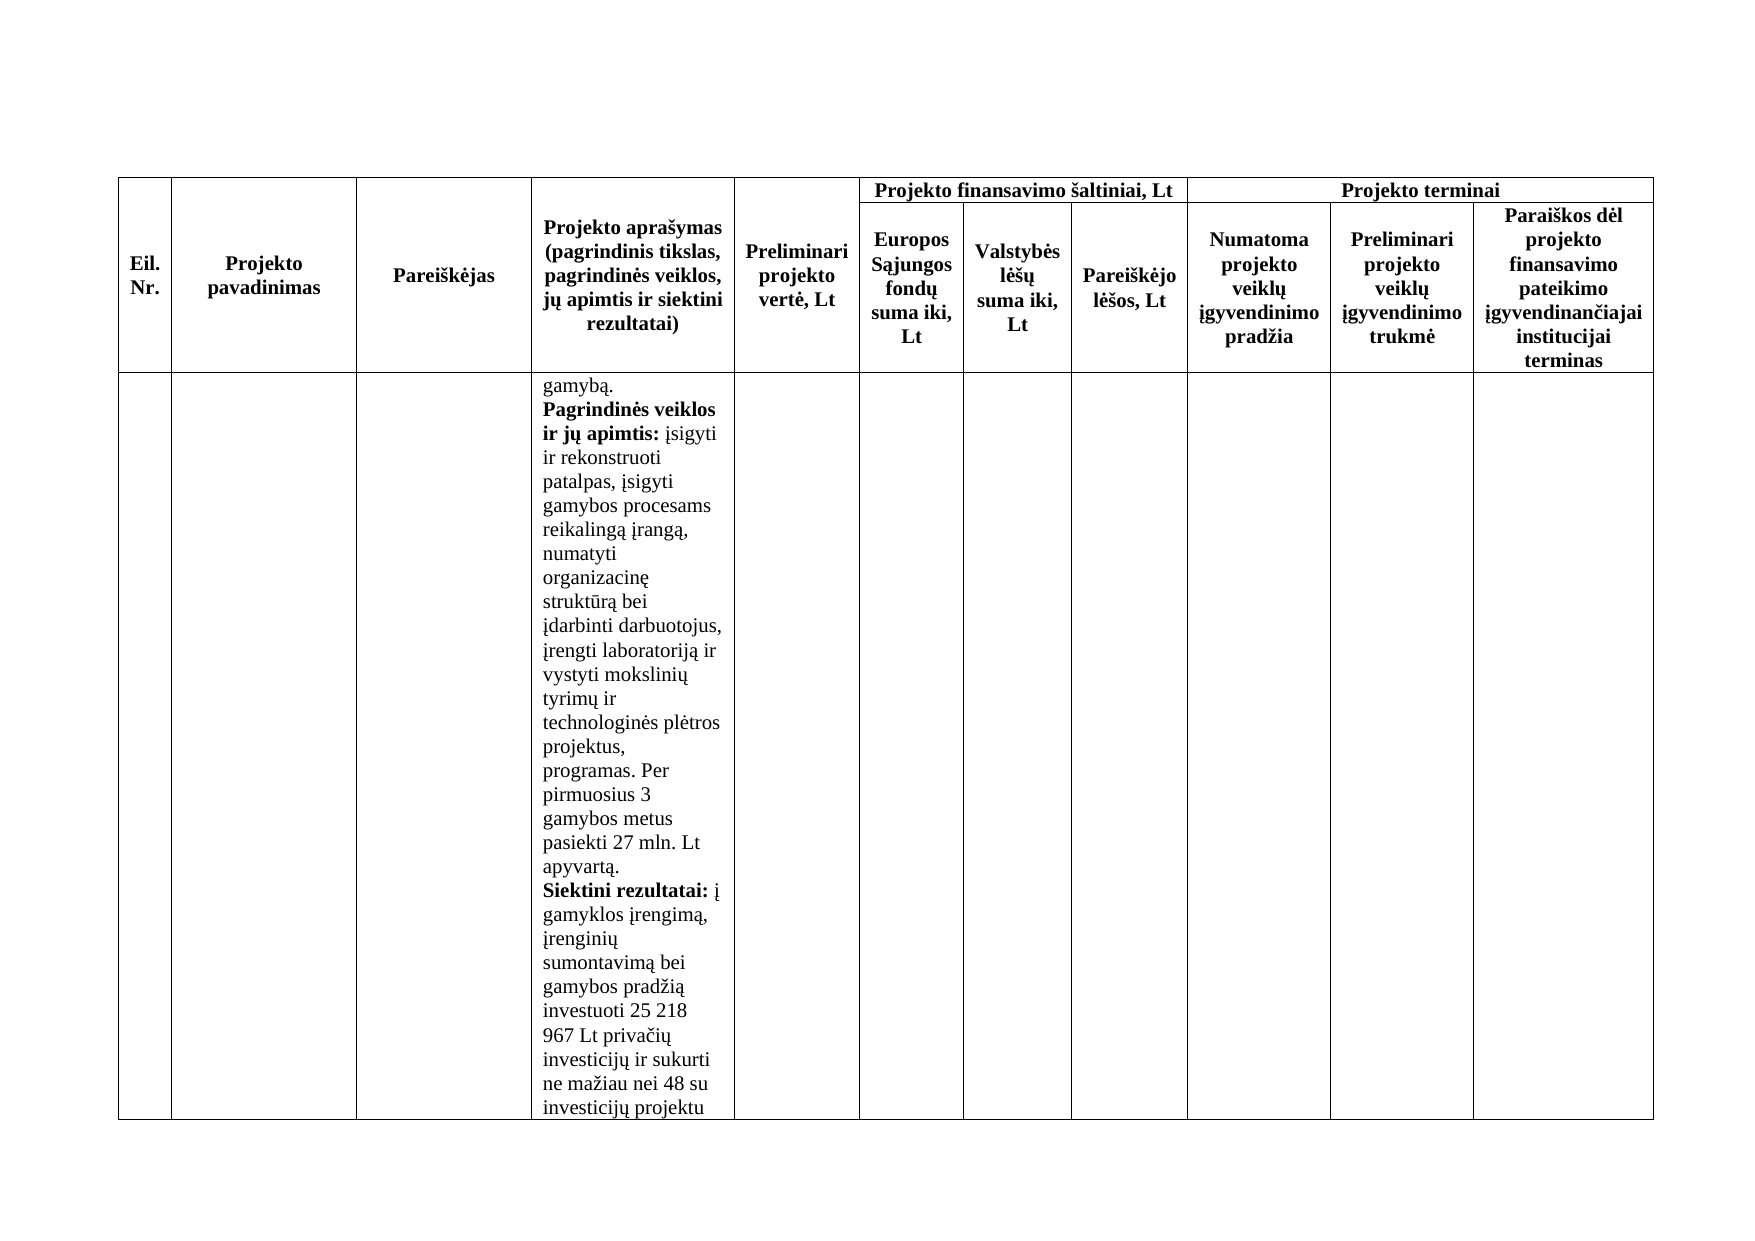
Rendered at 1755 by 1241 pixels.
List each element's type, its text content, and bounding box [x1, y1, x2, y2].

table_cell Preliminari projekto veiklų įgyvendinimo trukmė [1331, 203, 1473, 372]
table_cell Europos Sąjungos fondų suma iki, Lt [860, 203, 963, 372]
table_cell [172, 373, 356, 1119]
table_cell Pareiškėjo lėšos, Lt [1072, 203, 1187, 372]
table_cell [1331, 373, 1473, 1119]
table_header Projekto finansavimo šaltiniai, Lt [860, 178, 1187, 202]
table_header Eil. Nr. [119, 178, 171, 372]
table_cell Numatoma projekto veiklų įgyvendinimo pradžia [1188, 203, 1330, 372]
table_cell gamybą. Pagrindinės veiklos ir jų apimtis: įsigyti ir rekonstruoti patalpas, įsigyti gamybos procesams reikalingą įrangą, numatyti organizacinę struktūrą bei įdarbinti darbuotojus, įrengti laboratoriją ir vystyti mokslinių tyrimų ir technologinės plėtros projektus, programas. Per pirmuosius 3 gamybos metus pasiekti 27 mln. Lt apyvartą. Siektini rezultatai: į gamyklos įrengimą, įrenginių sumontavimą bei gamybos pradžią investuoti 25 218 967 Lt privačių investicijų ir sukurti ne mažiau nei 48 su investicijų projektu [532, 373, 734, 1119]
table_header Projekto pavadinimas [172, 178, 356, 372]
table_header Projekto aprašymas (pagrindinis tikslas, pagrindinės veiklos, jų apimtis ir siektini rezultatai) [532, 178, 734, 372]
table_cell [1072, 373, 1187, 1119]
table_cell [119, 373, 171, 1119]
table_cell [860, 373, 963, 1119]
table_cell Paraiškos dėl projekto finansavimo pateikimo įgyvendinančiajai institucijai terminas [1474, 203, 1653, 372]
table_cell [735, 373, 859, 1119]
table_header Projekto terminai [1188, 178, 1653, 202]
table_cell [1188, 373, 1330, 1119]
table_cell [1474, 373, 1653, 1119]
table_cell [357, 373, 531, 1119]
table_cell Valstybės lėšų suma iki, Lt [964, 203, 1071, 372]
table_header Pareiškėjas [357, 178, 531, 372]
table_cell - [964, 373, 1071, 1119]
table_header Preliminari projekto vertė, Lt [735, 178, 859, 372]
